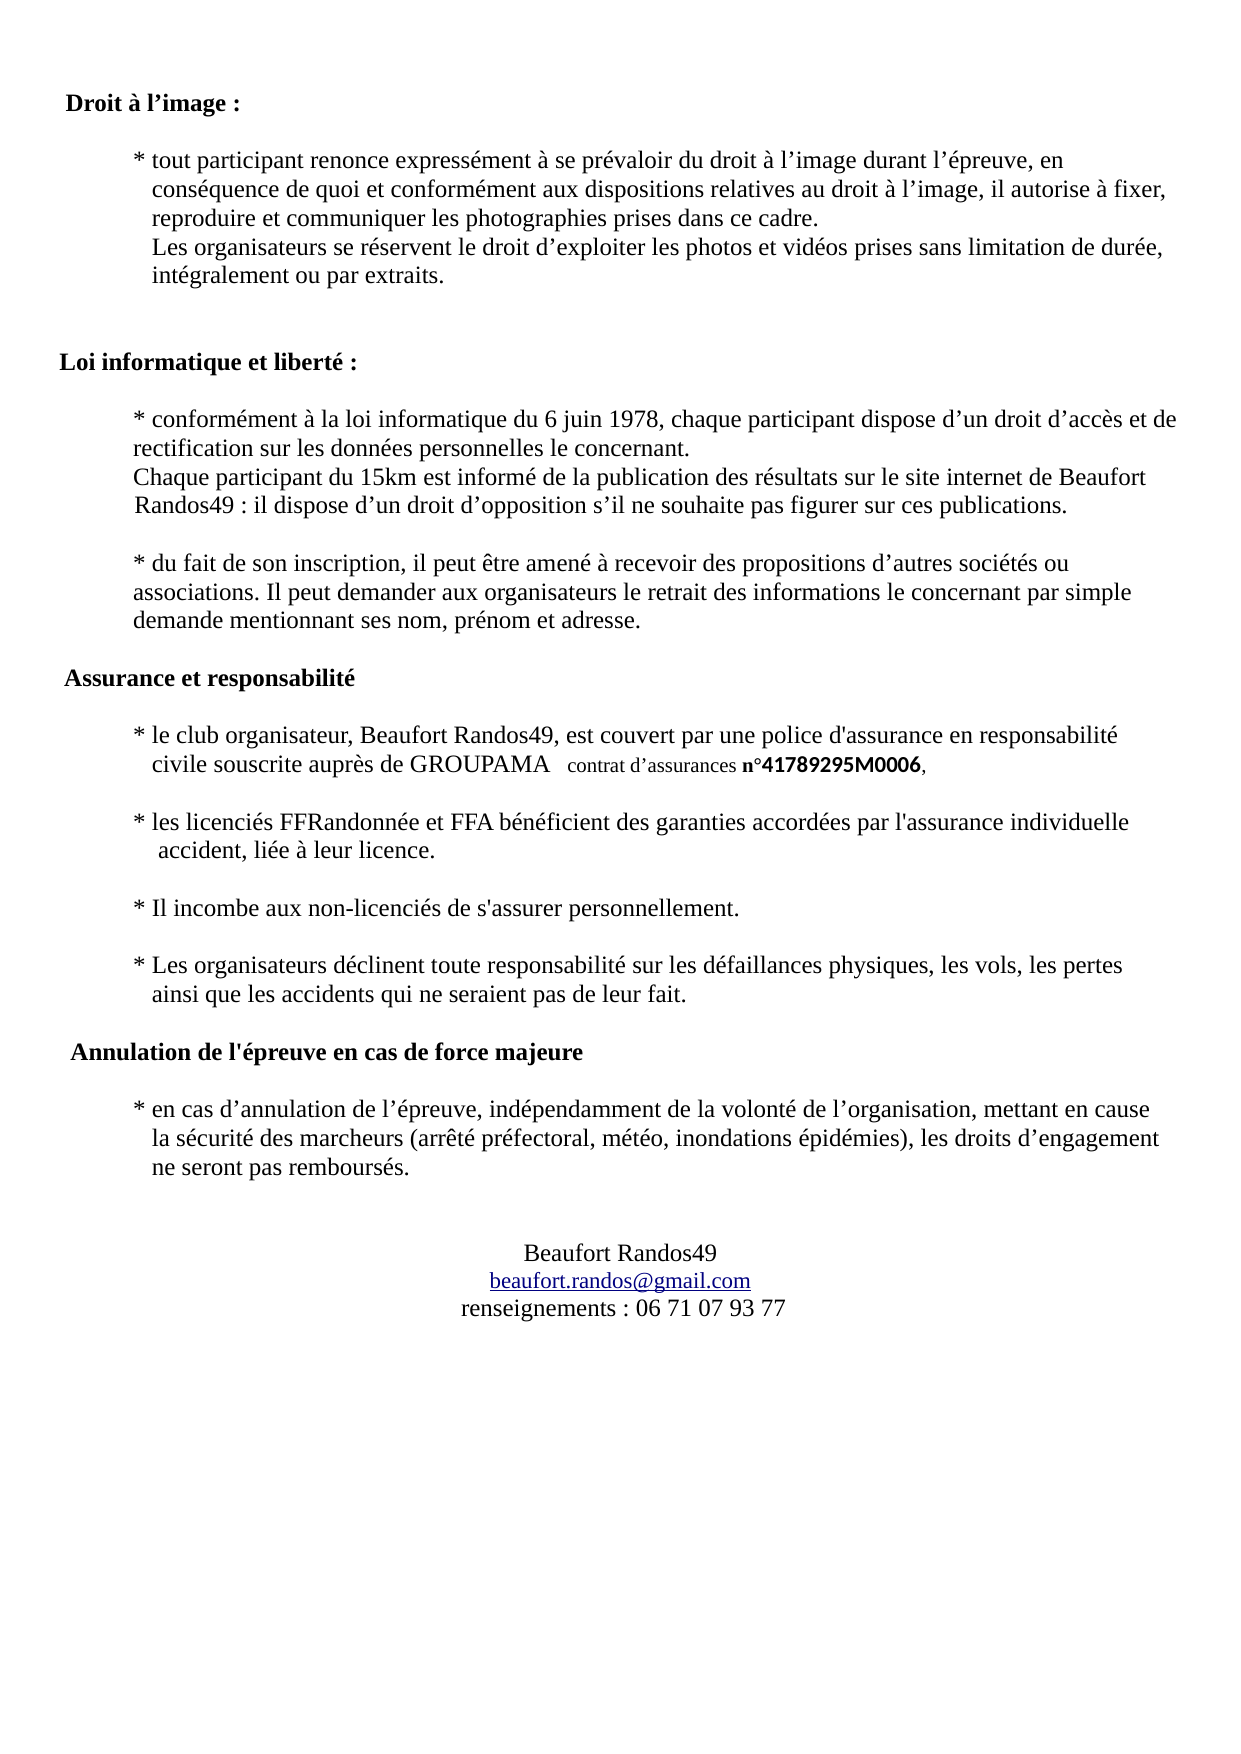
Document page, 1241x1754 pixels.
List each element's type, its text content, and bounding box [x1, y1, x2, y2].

text reproduire et communiquer les photographies prises dans ce cadre. [59, 203, 1181, 232]
text renseignements : 06 71 07 93 77 [59, 1293, 1181, 1322]
text * le club organisateur, Beaufort Randos49, est couvert par une police d'assurance en responsabilité civile souscrite auprès de GROUPAMA contrat d’assurances n°41789295M0006, [59, 720, 1181, 778]
text ainsi que les accidents qui ne seraient pas de leur fait. [59, 979, 1181, 1008]
text * du fait de son inscription, il peut être amené à recevoir des propositions d’autres sociétés ou [59, 548, 1181, 577]
text * les licenciés FFRandonnée et FFA bénéficient des garanties accordées par l'assurance individuelle accident, liée à leur licence. [59, 807, 1181, 864]
text Randos49 : il dispose d’un droit d’opposition s’il ne souhaite pas figurer sur ces publications. [59, 490, 1181, 519]
text Annulation de l'épreuve en cas de force majeure [59, 1037, 1181, 1066]
text beaufort.randos@gmail.com [59, 1267, 1181, 1293]
text * tout participant renonce expressément à se prévaloir du droit à l’image durant l’épreuve, en [59, 145, 1181, 174]
text associations. Il peut demander aux organisateurs le retrait des informations le concernant par simple [59, 577, 1181, 605]
text intégralement ou par extraits. [59, 260, 1181, 289]
text * en cas d’annulation de l’épreuve, indépendamment de la volonté de l’organisation, mettant en cause [59, 1094, 1181, 1123]
text Chaque participant du 15km est informé de la publication des résultats sur le site internet de Beaufort [59, 462, 1181, 490]
text Assurance et responsabilité [59, 663, 1181, 692]
text Loi informatique et liberté : [59, 347, 1181, 375]
text demande mentionnant ses nom, prénom et adresse. [59, 605, 1181, 634]
text ne seront pas remboursés. [59, 1152, 1181, 1181]
text * conformément à la loi informatique du 6 juin 1978, chaque participant dispose d’un droit d’accès et de [59, 404, 1181, 433]
text la sécurité des marcheurs (arrêté préfectoral, météo, inondations épidémies), les droits d’engagement [59, 1123, 1181, 1152]
text * Les organisateurs déclinent toute responsabilité sur les défaillances physiques, les vols, les pertes [59, 951, 1181, 979]
text conséquence de quoi et conformément aux dispositions relatives au droit à l’image, il autorise à fixer, [59, 174, 1181, 203]
text Droit à l’image : [59, 88, 1181, 117]
text * Il incombe aux non-licenciés de s'assurer personnellement. [59, 893, 1181, 922]
text rectification sur les données personnelles le concernant. [59, 433, 1181, 462]
text Les organisateurs se réservent le droit d’exploiter les photos et vidéos prises sans limitation de durée, [59, 232, 1181, 260]
text Beaufort Randos49 [59, 1238, 1181, 1267]
